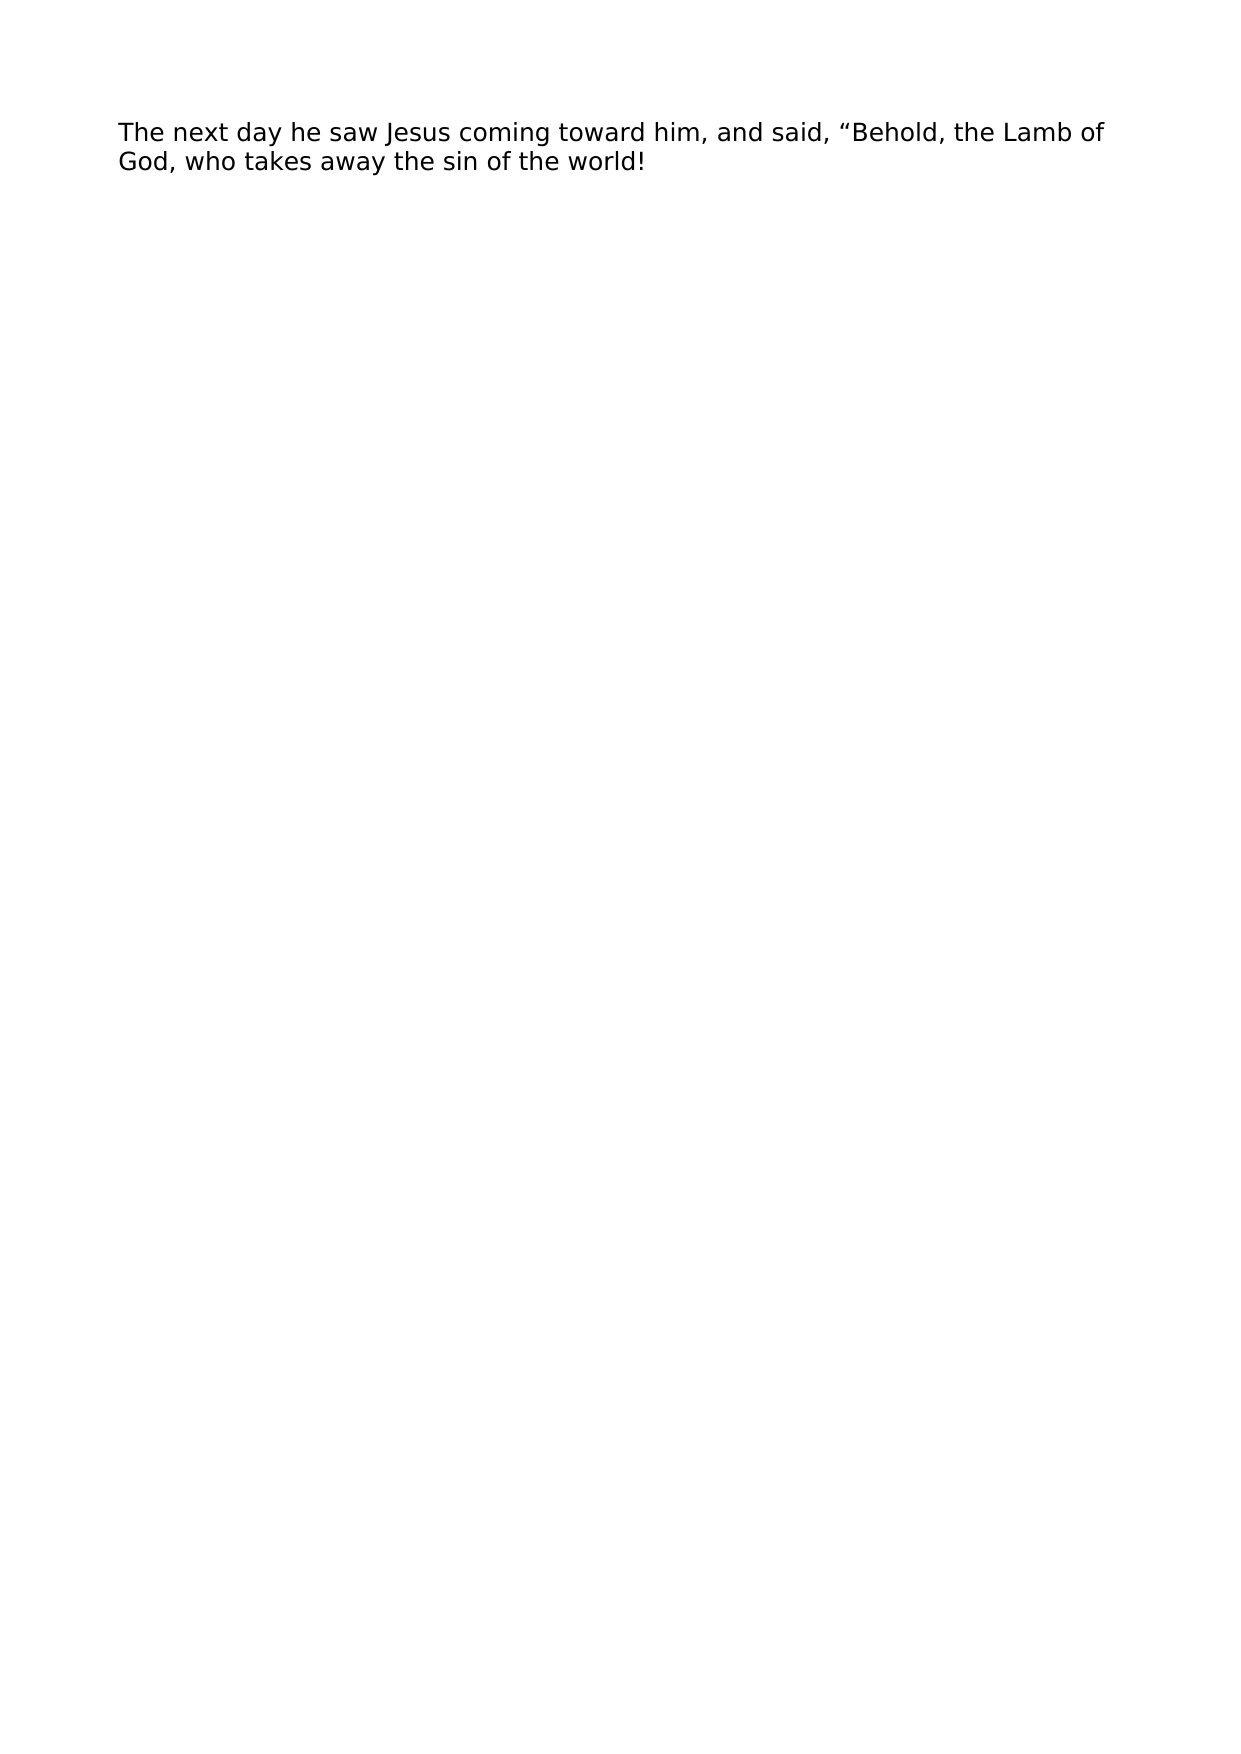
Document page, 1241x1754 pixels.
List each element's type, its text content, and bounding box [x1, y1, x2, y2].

text The next day he saw Jesus coming toward him, and said, “Behold, the Lamb of God, who takes away the sin of the world! [118, 118, 1122, 176]
